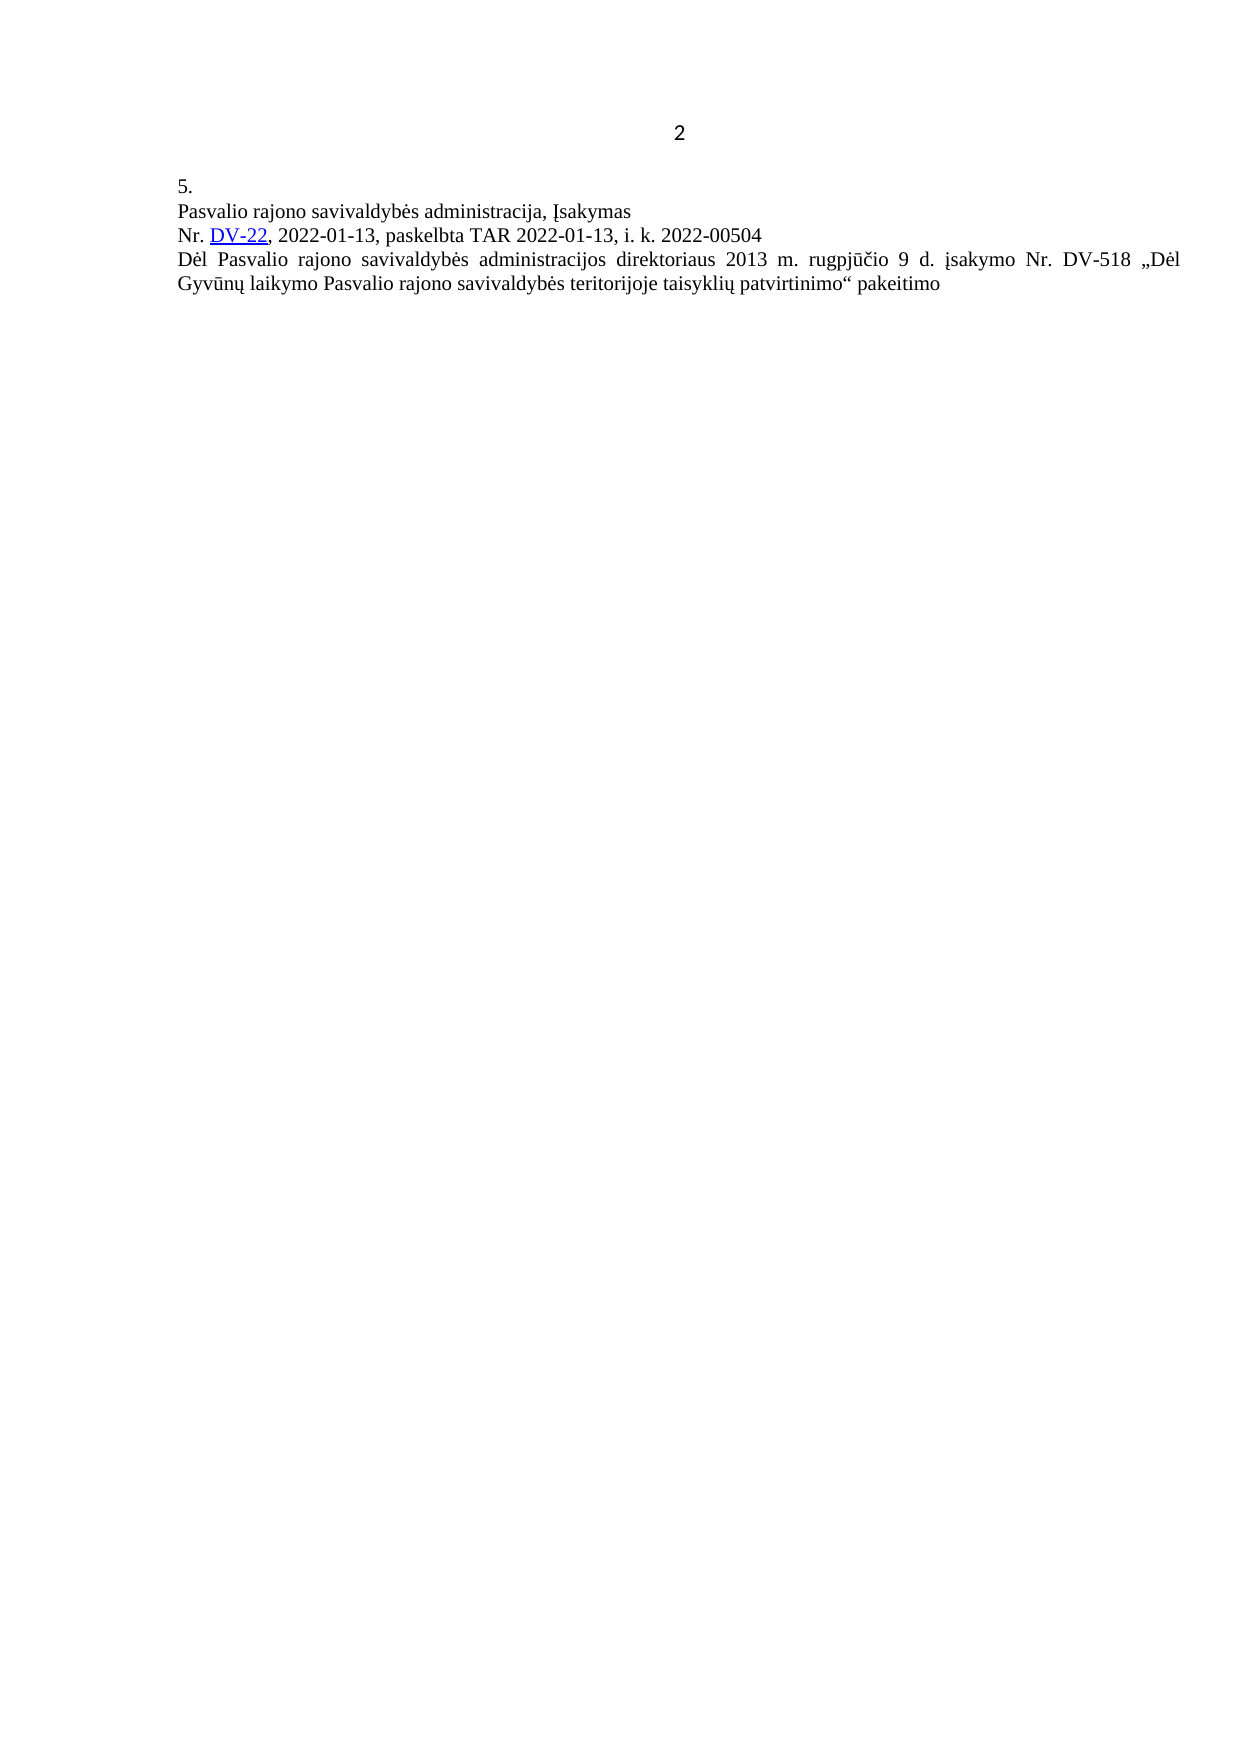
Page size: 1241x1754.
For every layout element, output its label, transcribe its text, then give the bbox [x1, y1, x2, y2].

text Nr. DV-22, 2022-01-13, paskelbta TAR 2022-01-13, i. k. 2022-00504 [177, 223, 1181, 247]
text 5. [177, 174, 1181, 198]
text Pasvalio rajono savivaldybės administracija, Įsakymas [177, 198, 1181, 223]
text Dėl Pasvalio rajono savivaldybės administracijos direktoriaus 2013 m. rugpjūčio 9 d. įsakymo Nr. DV-518 „Dėl Gyvūnų laikymo Pasvalio rajono savivaldybės teritorijoje taisyklių patvirtinimo“ pakeitimo [177, 247, 1181, 295]
